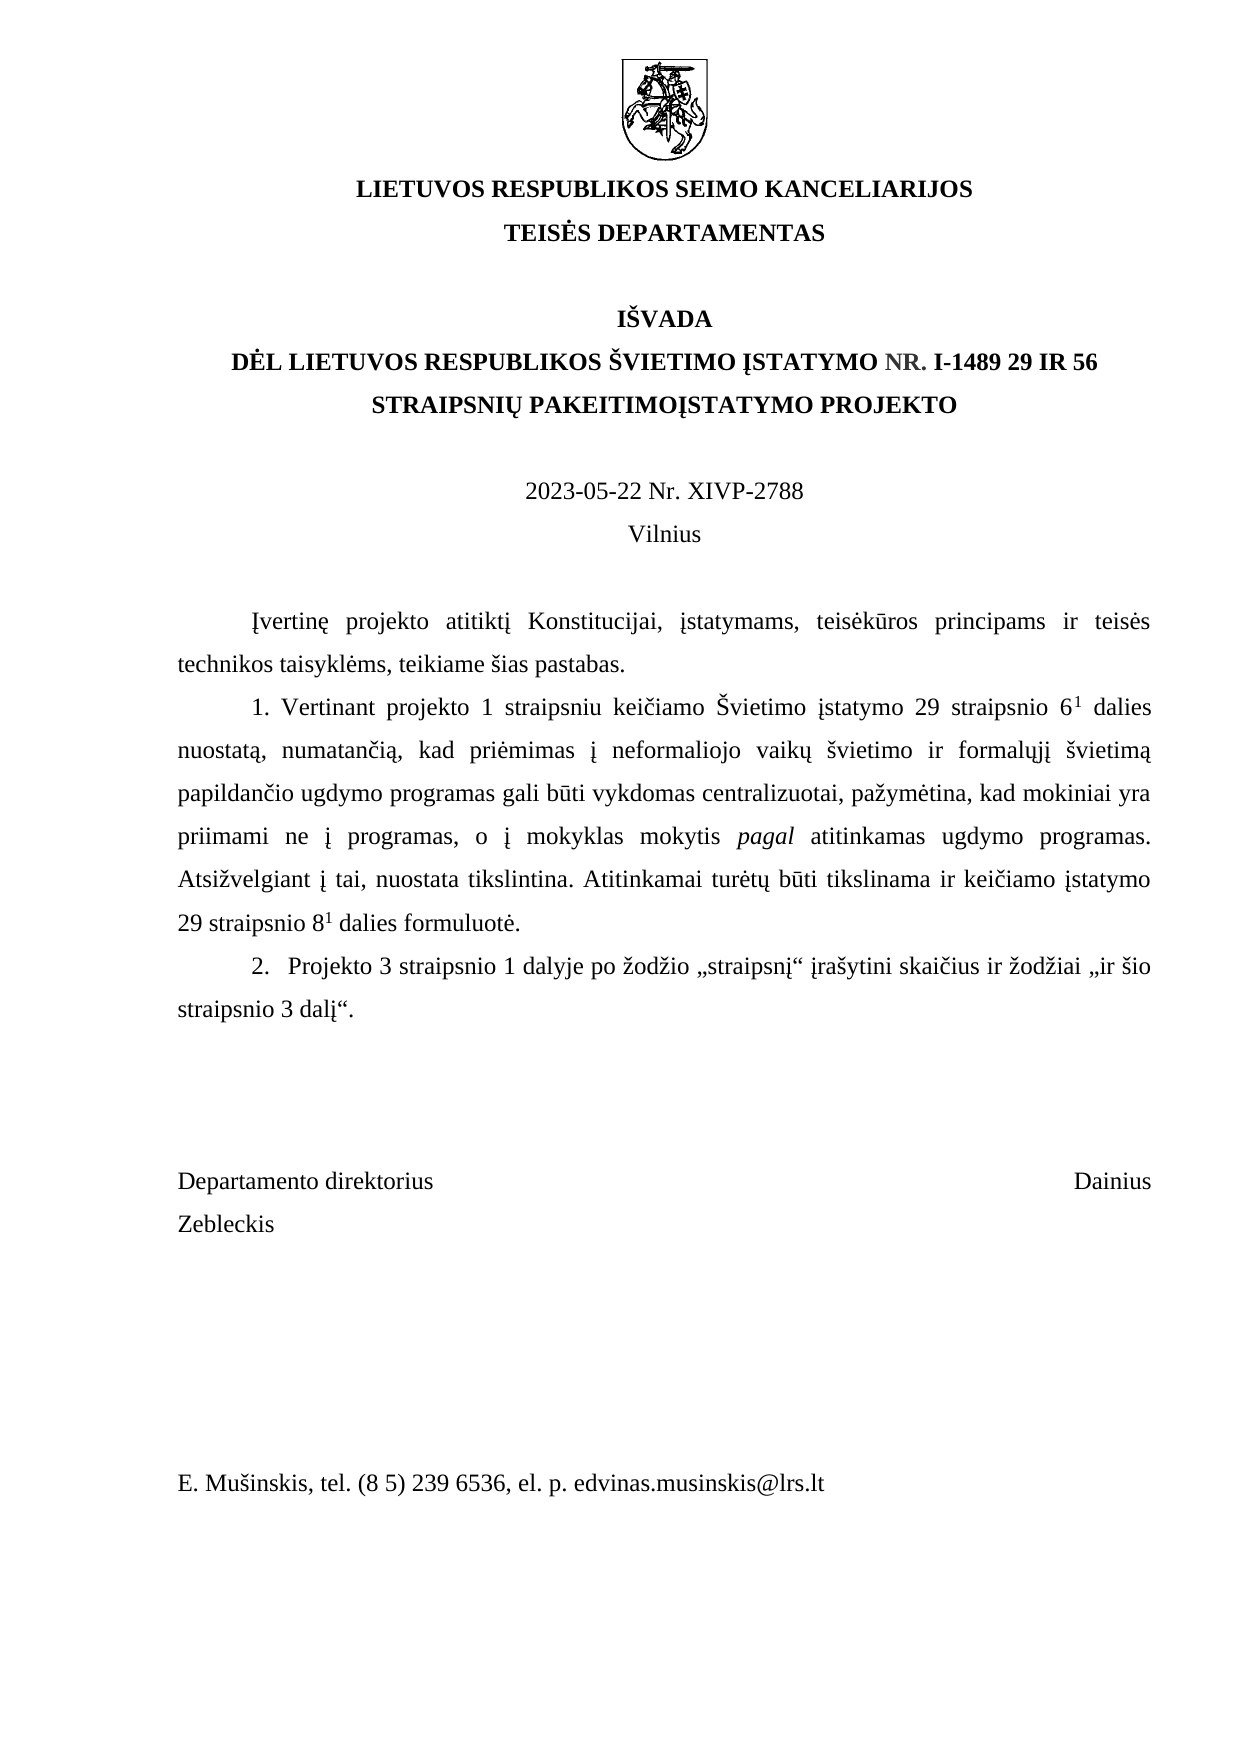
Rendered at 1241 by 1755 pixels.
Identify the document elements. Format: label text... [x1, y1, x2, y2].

text DĖL LIETUVOS RESPUBLIKOS ŠVIETIMO ĮSTATYMo NR. I-1489 29 ir 56 STRAIPSNIŲ pakeitiMOĮSTATYMO PROJEKTO [177, 347, 1152, 419]
subtitle TEISĖS DEPARTAMENTAS [177, 218, 1152, 246]
list Projekto 3 straipsnio 1 dalyje po žodžio „straipsnį“ įrašytini skaičius ir žodžiai „ir šio straipsnio 3 dalį“. [177, 951, 1152, 1023]
text Vilnius [177, 519, 1152, 548]
text 2023-05-22 Nr. XIVP-2788 [177, 476, 1152, 505]
text Departamento direktorius Dainius Zebleckis [177, 1166, 1152, 1238]
text IŠVADA [177, 304, 1152, 333]
text Įvertinę projekto atitiktį Konstitucijai, įstatymams, teisėkūros principams ir teisės technikos taisyklėms, teikiame šias pastabas. [177, 606, 1152, 678]
text E. Mušinskis, tel. (8 5) 239 6536, el. p. edvinas.musinskis@lrs.lt [177, 1468, 1152, 1497]
list Vertinant projekto 1 straipsniu keičiamo Švietimo įstatymo 29 straipsnio 61 dalies nuostatą, numatančią, kad priėmimas į neformaliojo vaikų švietimo ir formalųjį švietimą papildančio ugdymo programas gali būti vykdomas centralizuotai, pažymėtina, kad mokiniai yra priimami ne į programas, o į mokyklas mokytis pagal atitinkamas ugdymo programas. Atsižvelgiant į tai, nuostata tikslintina. Atitinkamai turėtų būti tikslinama ir keičiamo įstatymo 29 straipsnio 81 dalies formuluotė. [177, 692, 1152, 936]
text LIETUVOS RESPUBLIKOS SEIMO KANCELIARIJOS [177, 174, 1152, 203]
